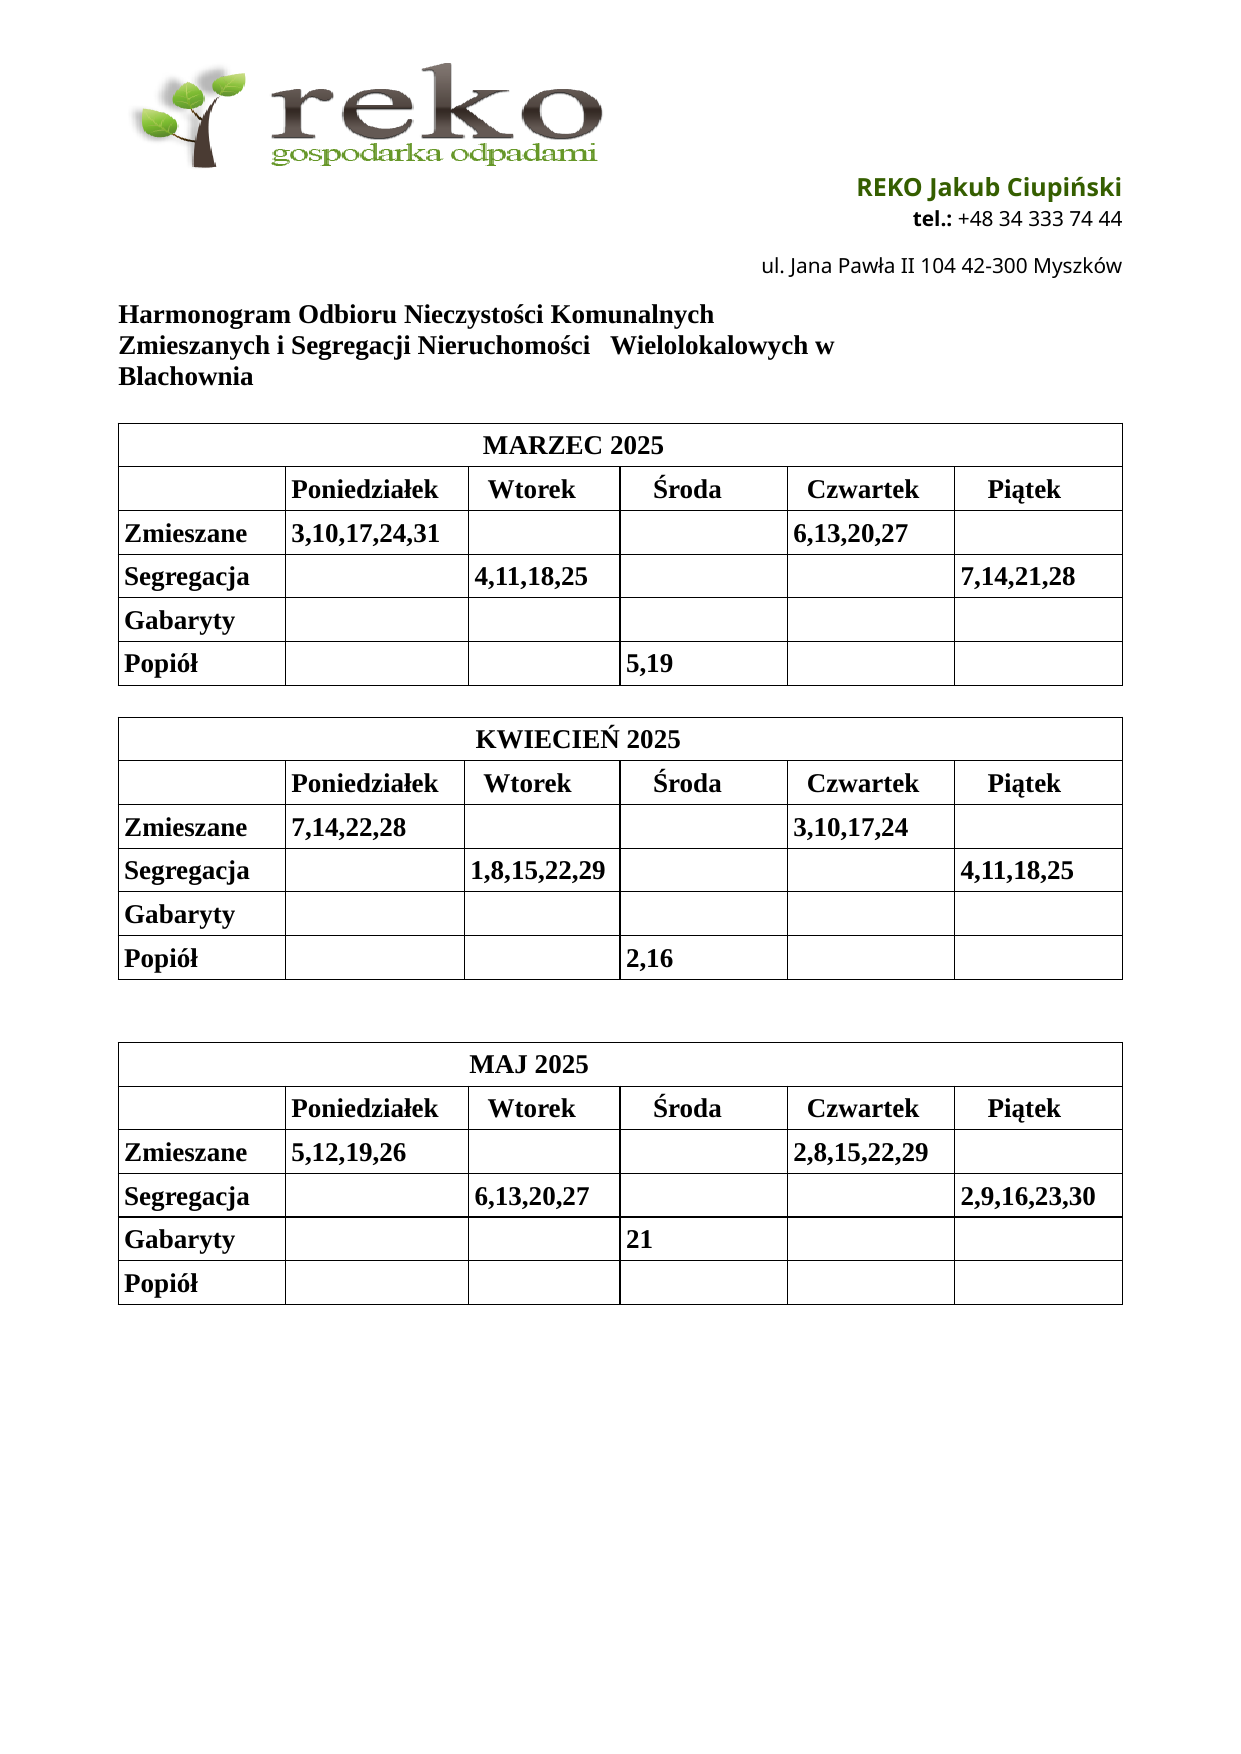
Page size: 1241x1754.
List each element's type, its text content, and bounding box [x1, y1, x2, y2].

table_cell [286, 555, 468, 597]
table_cell [788, 849, 954, 891]
table_cell Środa [621, 467, 787, 510]
table_cell Czwartek [788, 467, 954, 510]
text Zmieszanych i Segregacji Nieruchomości Wielolokalowych w [118, 329, 1122, 360]
table_cell [955, 642, 1122, 684]
table_cell [286, 598, 468, 641]
table_cell Zmieszane [119, 1130, 285, 1173]
table_cell [286, 1261, 468, 1304]
table_cell [621, 892, 787, 935]
table_cell [286, 892, 464, 935]
table_cell [469, 511, 619, 553]
table_cell [788, 892, 954, 935]
table_cell 5,19 [621, 642, 787, 684]
text REKO Jakub Ciupiński [118, 59, 1122, 204]
table_cell [788, 642, 954, 684]
table_cell [788, 1174, 954, 1216]
table_cell Piątek [955, 1087, 1122, 1129]
table_cell [465, 805, 619, 848]
table_cell 1,8,15,22,29 [465, 849, 619, 891]
table_cell 6,13,20,27 [788, 511, 954, 553]
table_cell Segregacja [119, 849, 285, 891]
table_cell [469, 1218, 619, 1260]
table_cell [788, 598, 954, 641]
table_cell [955, 892, 1122, 935]
table_cell [955, 805, 1122, 848]
table_cell [621, 555, 787, 597]
table_cell [621, 1261, 787, 1304]
table_cell Segregacja [119, 1174, 285, 1216]
table_cell Popiół [119, 1261, 285, 1304]
table_cell Czwartek [788, 1087, 954, 1129]
table_cell 6,13,20,27 [469, 1174, 619, 1216]
table_cell 7,14,22,28 [286, 805, 464, 848]
table_cell [788, 555, 954, 597]
table_cell Poniedziałek [286, 761, 464, 804]
table_cell Wtorek [469, 467, 619, 510]
table_cell [286, 642, 468, 684]
table_cell [469, 598, 619, 641]
text Harmonogram Odbioru Nieczystości Komunalnych [118, 298, 1122, 329]
table_cell [286, 936, 464, 978]
table_cell [955, 1261, 1122, 1304]
table_cell Wtorek [469, 1087, 619, 1129]
table_cell Środa [621, 761, 787, 804]
table_cell Segregacja [119, 555, 285, 597]
table_cell [621, 1130, 787, 1173]
table_cell 2,9,16,23,30 [955, 1174, 1122, 1216]
table_cell Gabaryty [119, 1218, 285, 1260]
table_cell [788, 936, 954, 978]
table_cell [286, 849, 464, 891]
table_cell Wtorek [465, 761, 619, 804]
text ul. Jana Pawła II 104 42-300 Myszków [118, 251, 1122, 279]
table_cell [469, 1130, 619, 1173]
table_cell [286, 1218, 468, 1260]
table_cell 2,16 [621, 936, 787, 978]
table_cell Poniedziałek [286, 1087, 468, 1129]
table_cell Piątek [955, 467, 1122, 510]
table_cell [955, 1130, 1122, 1173]
table_cell 4,11,18,25 [955, 849, 1122, 891]
table_cell [621, 598, 787, 641]
table_cell 3,10,17,24,31 [286, 511, 468, 553]
table_cell [621, 849, 787, 891]
table_cell 5,12,19,26 [286, 1130, 468, 1173]
table_cell [621, 805, 787, 848]
table_cell [955, 511, 1122, 553]
table_cell [465, 892, 619, 935]
table_header MAJ 2025 [119, 1043, 1122, 1086]
table_cell 7,14,21,28 [955, 555, 1122, 597]
table_cell [955, 1218, 1122, 1260]
table_cell [119, 467, 285, 510]
table_cell [119, 1087, 285, 1129]
table_cell Popiół [119, 936, 285, 978]
table_cell Środa [621, 1087, 787, 1129]
table_cell Gabaryty [119, 892, 285, 935]
table_cell Piątek [955, 761, 1122, 804]
table_cell [788, 1218, 954, 1260]
table_header MARZEC 2025 [119, 424, 1122, 466]
table_cell [621, 511, 787, 553]
table_cell Zmieszane [119, 511, 285, 553]
text tel.: +48 34 333 74 44 [118, 204, 1122, 232]
table_cell Poniedziałek [286, 467, 468, 510]
table_cell [119, 761, 285, 804]
table_cell [469, 1261, 619, 1304]
table_cell 4,11,18,25 [469, 555, 619, 597]
table_cell Popiół [119, 642, 285, 684]
table_cell 3,10,17,24 [788, 805, 954, 848]
table_cell [955, 598, 1122, 641]
table_cell Czwartek [788, 761, 954, 804]
table_cell [788, 1261, 954, 1304]
table_cell [955, 936, 1122, 978]
table_cell [469, 642, 619, 684]
table_header KWIECIEŃ 2025 [119, 718, 1122, 760]
table_cell Gabaryty [119, 598, 285, 641]
table_cell [286, 1174, 468, 1216]
picture [127, 62, 604, 170]
table_cell Zmieszane [119, 805, 285, 848]
table_cell 21 [621, 1218, 787, 1260]
text Blachownia [118, 360, 1122, 391]
table_cell 2,8,15,22,29 [788, 1130, 954, 1173]
table_cell [465, 936, 619, 978]
table_cell [621, 1174, 787, 1216]
